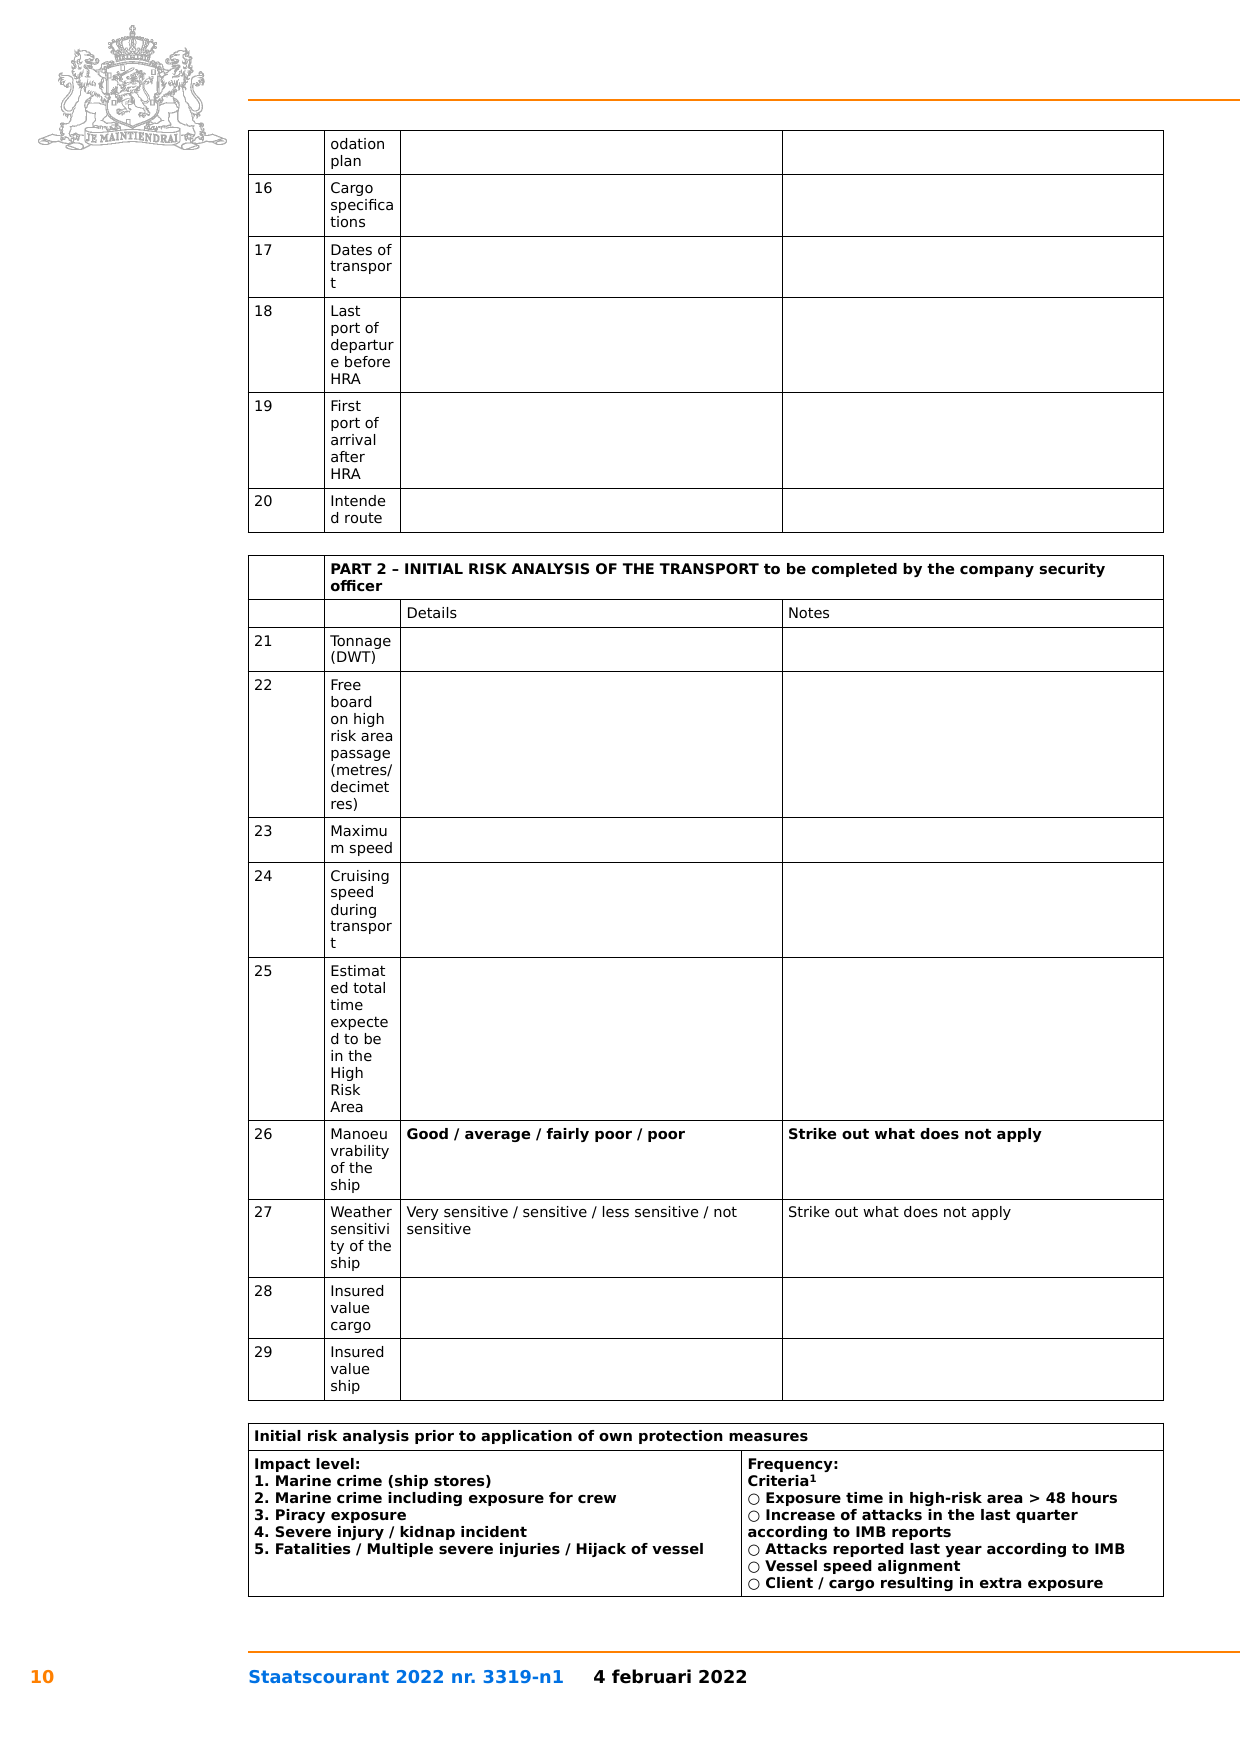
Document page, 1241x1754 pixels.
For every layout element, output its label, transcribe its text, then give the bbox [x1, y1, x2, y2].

table_cell [783, 863, 1163, 957]
table_cell Very sensitive / sensitive / less sensitive / not sensitive [401, 1200, 782, 1277]
table_cell Details [401, 600, 782, 627]
table_cell First port of arrival after HRA [325, 393, 400, 488]
table_cell [783, 298, 1163, 392]
table_cell [249, 131, 324, 174]
table_header Initial risk analysis prior to application of own protection measures [249, 1424, 1163, 1450]
table_cell Insured value ship [325, 1339, 400, 1399]
table_cell Free board on high risk area passage (metres/decimetres) [325, 672, 400, 817]
table_cell Dates of transport [325, 237, 400, 297]
table_cell 27 [249, 1200, 324, 1277]
table_cell [783, 131, 1163, 174]
table_cell 28 [249, 1278, 324, 1338]
table_cell [401, 628, 782, 671]
table_cell [401, 1339, 782, 1399]
table_header PART 2 – INITIAL RISK ANALYSIS OF THE TRANSPORT to be completed by the company security officer [325, 556, 1163, 599]
table_cell [249, 600, 324, 627]
table_cell [783, 489, 1163, 532]
table_cell [783, 1339, 1163, 1399]
table_cell 23 [249, 818, 324, 862]
table_cell 26 [249, 1121, 324, 1198]
table_cell Strike out what does not apply [783, 1200, 1163, 1277]
table_cell 24 [249, 863, 324, 957]
table_header [249, 556, 324, 599]
table_cell 16 [249, 175, 324, 236]
table_cell [401, 175, 782, 236]
table_cell [401, 237, 782, 297]
table_cell [401, 131, 782, 174]
table_cell odation plan [325, 131, 400, 174]
table_cell [401, 298, 782, 392]
table_cell Impact level: 1. Marine crime (ship stores) 2. Marine crime including exposure for crew 3. Piracy exposure 4. Severe injury / kidnap incident 5. Fatalities / Multiple severe injuries / Hijack of vessel [249, 1451, 741, 1596]
table_cell [783, 958, 1163, 1120]
table_cell Estimated total time expected to be in the High Risk Area [325, 958, 400, 1120]
table_cell [783, 1278, 1163, 1338]
table_cell 29 [249, 1339, 324, 1399]
table_cell Tonnage (DWT) [325, 628, 400, 671]
table_cell Frequency: Criteria1 ○ Exposure time in high-risk area > 48 hours ○ Increase of attacks in the last quarter according to IMB reports ○ Attacks reported last year according to IMB ○ Vessel speed alignment ○ Client / cargo resulting in extra exposure [742, 1451, 1163, 1596]
table_cell [401, 489, 782, 532]
table_cell 19 [249, 393, 324, 488]
table_cell Maximum speed [325, 818, 400, 862]
table_cell Last port of departure before HRA [325, 298, 400, 392]
table_cell Intended route [325, 489, 400, 532]
table_cell Weather sensitivity of the ship [325, 1200, 400, 1277]
table_cell [783, 393, 1163, 488]
table_cell [401, 863, 782, 957]
table_cell Strike out what does not apply [783, 1121, 1163, 1198]
table_cell Manoeuvrability of the ship [325, 1121, 400, 1198]
table_cell [783, 672, 1163, 817]
table_cell 21 [249, 628, 324, 671]
table_cell [783, 237, 1163, 297]
table_cell [401, 818, 782, 862]
table_cell 18 [249, 298, 324, 392]
table_cell [401, 393, 782, 488]
table_cell [325, 600, 400, 627]
table_cell Cruising speed during transport [325, 863, 400, 957]
table_cell [783, 628, 1163, 671]
table_cell [401, 958, 782, 1120]
table_cell Notes [783, 600, 1163, 627]
table_cell 20 [249, 489, 324, 532]
table_cell Insured value cargo [325, 1278, 400, 1338]
table_cell 22 [249, 672, 324, 817]
picture [38, 25, 227, 150]
table_cell [401, 672, 782, 817]
table_cell Cargo specifications [325, 175, 400, 236]
table_cell 25 [249, 958, 324, 1120]
table_cell [401, 1278, 782, 1338]
table_cell [783, 818, 1163, 862]
table_cell 17 [249, 237, 324, 297]
table_cell [783, 175, 1163, 236]
table_cell Good / average / fairly poor / poor [401, 1121, 782, 1198]
